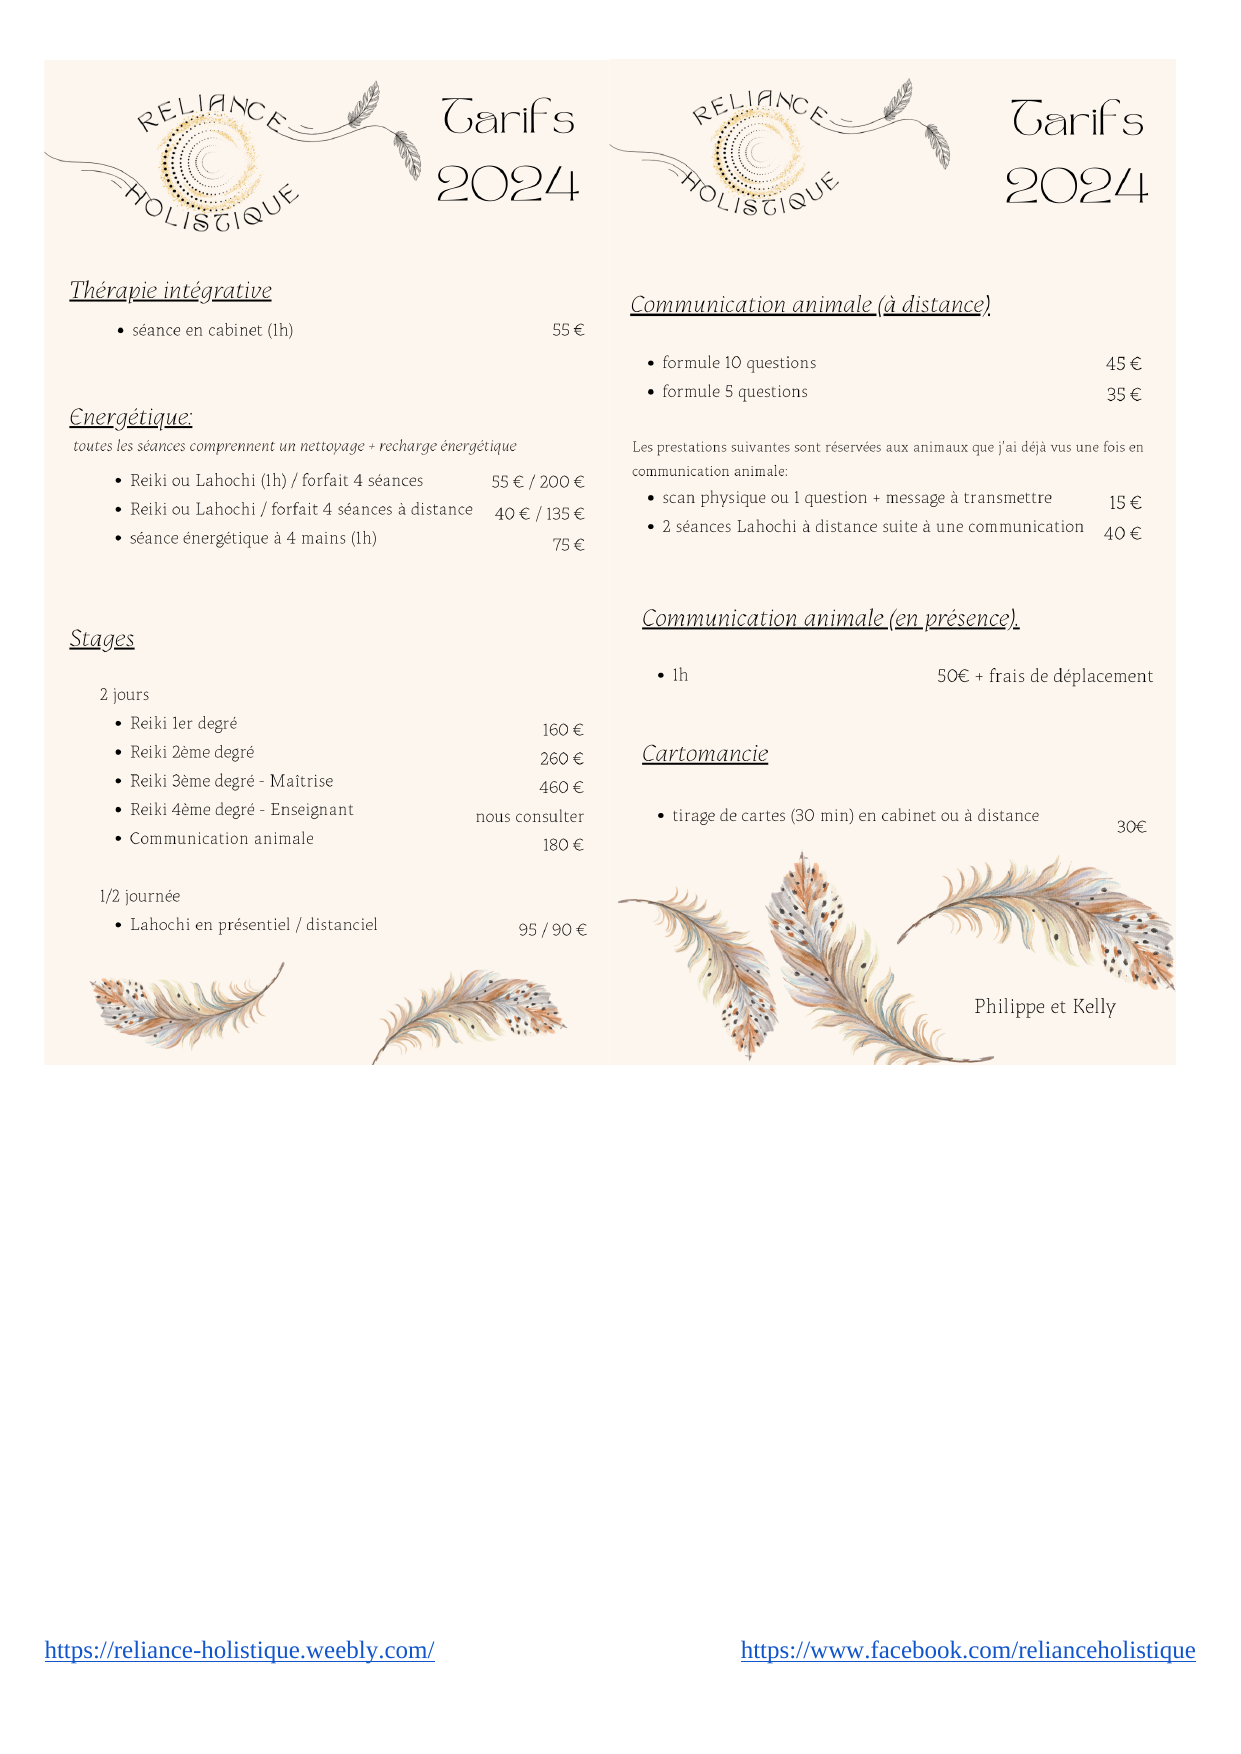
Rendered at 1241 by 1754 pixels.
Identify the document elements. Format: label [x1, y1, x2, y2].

picture [44, 59, 1176, 1065]
